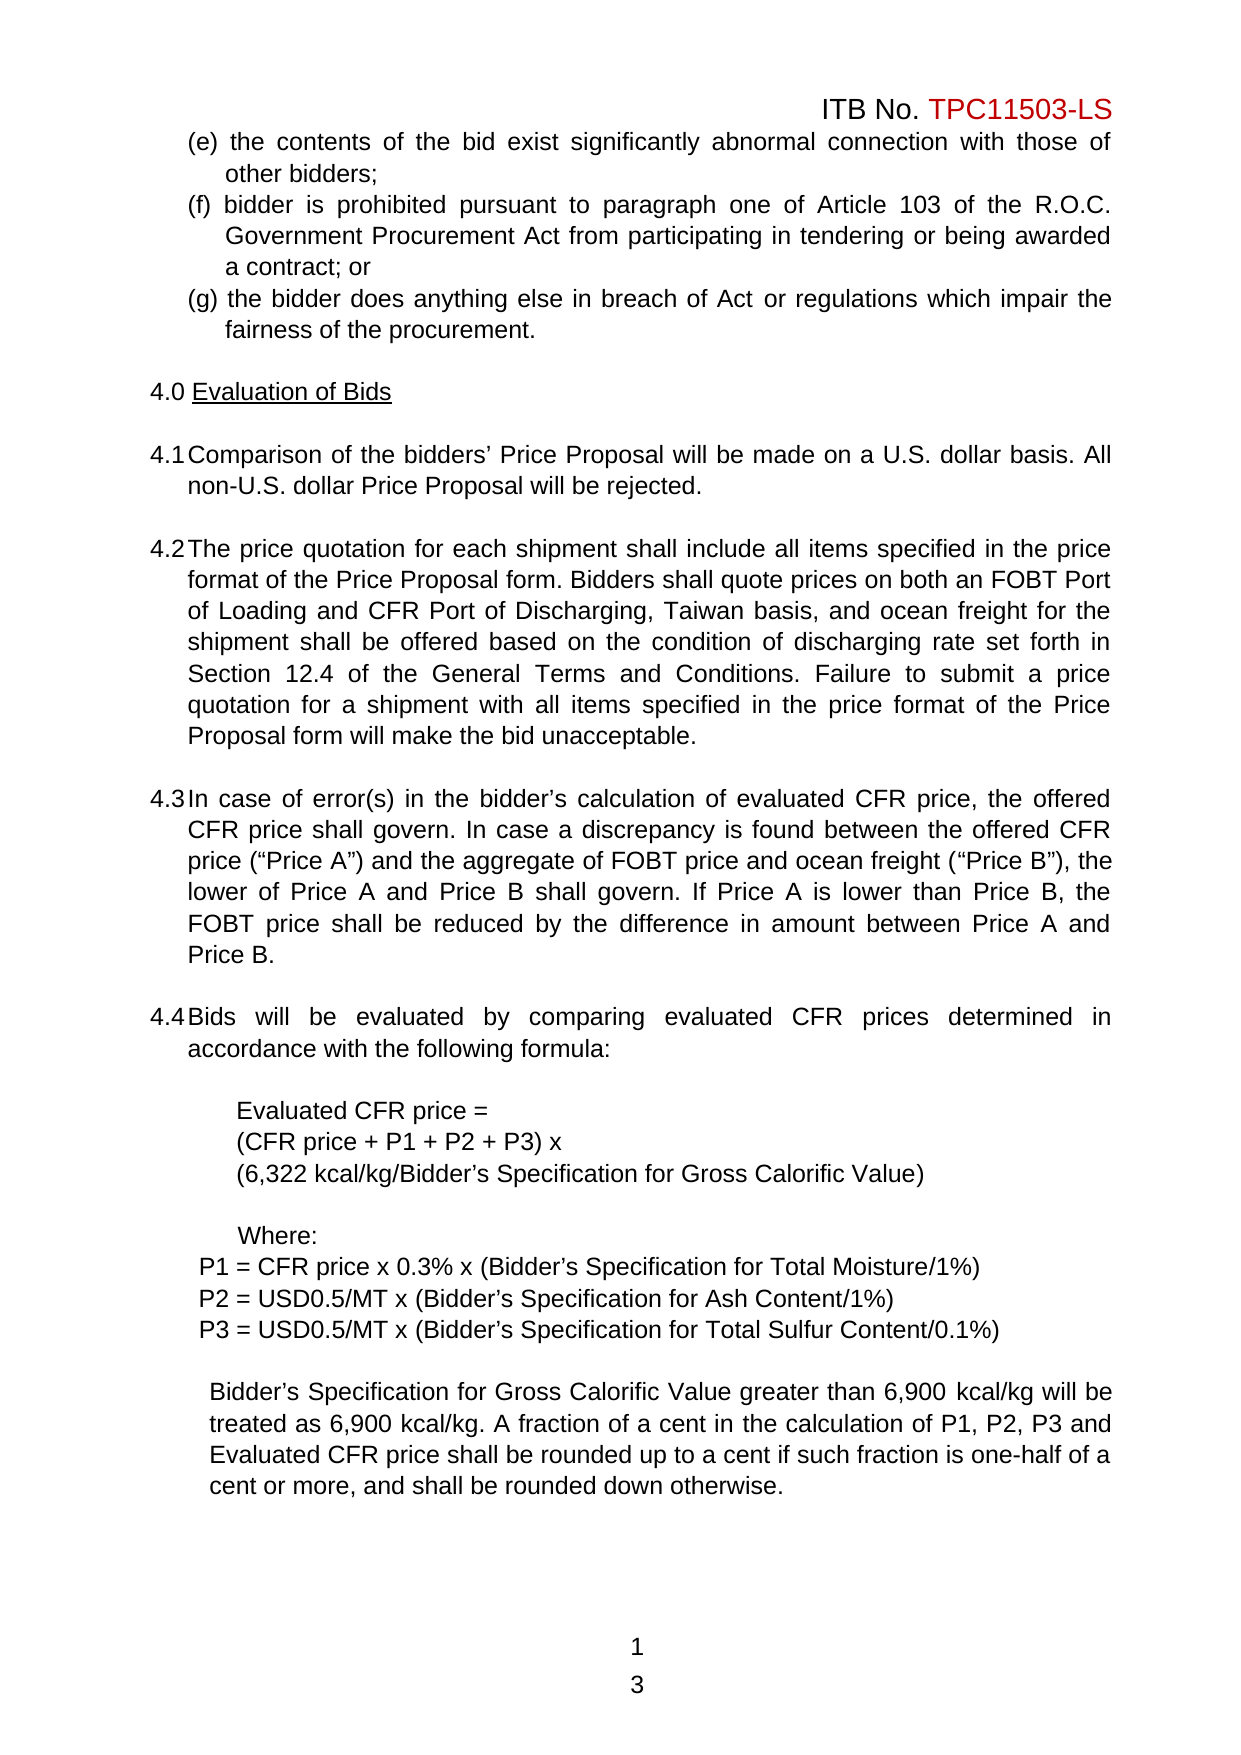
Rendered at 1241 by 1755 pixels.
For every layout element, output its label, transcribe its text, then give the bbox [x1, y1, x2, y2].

text (6,322 kcal/kg/Bidder’s Specification for Gross Calorific Value) [236, 1157, 1113, 1188]
text Where: [194, 1219, 1113, 1251]
text 4.2 The price quotation for each shipment shall include all items specified in the price format of the Price Proposal form. Bidders shall quote prices on both an FOBT Port of Loading and CFR Port of Discharging, Taiwan basis, and ocean freight for the shipment shall be offered based on the condition of discharging rate set forth in Section 12.4 of the General Terms and Conditions. Failure to submit a price quotation for a shipment with all items specified in the price format of the Price Proposal form will make the bid unacceptable. [150, 532, 1113, 751]
text Evaluated CFR price = [224, 1094, 1113, 1126]
subtitle (e) the contents of the bid exist significantly abnormal connection with those of other bidders; [187, 126, 1113, 188]
text 4.1 Comparison of the bidders’ Price Proposal will be made on a U.S. dollar basis. All non-U.S. dollar Price Proposal will be rejected. [150, 438, 1113, 501]
text Bidder’s Specification for Gross Calorific Value greater than 6,900 kcal/kg will be treated as 6,900 kcal/kg. A fraction of a cent in the calculation of P1, P2, P3 and Evaluated CFR price shall be rounded up to a cent if such fraction is one-half of a cent or more, and shall be rounded down otherwise. [209, 1376, 1113, 1501]
text P1 = CFR price x 0.3% x (Bidder’s Specification for Total Moisture/1%) [150, 1251, 1113, 1282]
text P2 = USD0.5/MT x (Bidder’s Specification for Ash Content/1%) [150, 1282, 1113, 1313]
subtitle (g) the bidder does anything else in breach of Act or regulations which impair the fairness of the procurement. [187, 282, 1113, 344]
text P3 = USD0.5/MT x (Bidder’s Specification for Total Sulfur Content/0.1%) [150, 1313, 1113, 1344]
text 4.4 Bids will be evaluated by comparing evaluated CFR prices determined in accordance with the following formula: [150, 1001, 1113, 1063]
text 4.0 Evaluation of Bids [150, 376, 1113, 407]
text (CFR price + P1 + P2 + P3) x [236, 1126, 1113, 1157]
text (f) bidder is prohibited pursuant to paragraph one of Article 103 of the R.O.C. Government Procurement Act from participating in tendering or being awarded a contract; or [187, 188, 1113, 282]
text 4.3 In case of error(s) in the bidder’s calculation of evaluated CFR price, the offered CFR price shall govern. In case a discrepancy is found between the offered CFR price (“Price A”) and the aggregate of FOBT price and ocean freight (“Price B”), the lower of Price A and Price B shall govern. If Price A is lower than Price B, the FOBT price shall be reduced by the difference in amount between Price A and Price B. [150, 782, 1113, 969]
